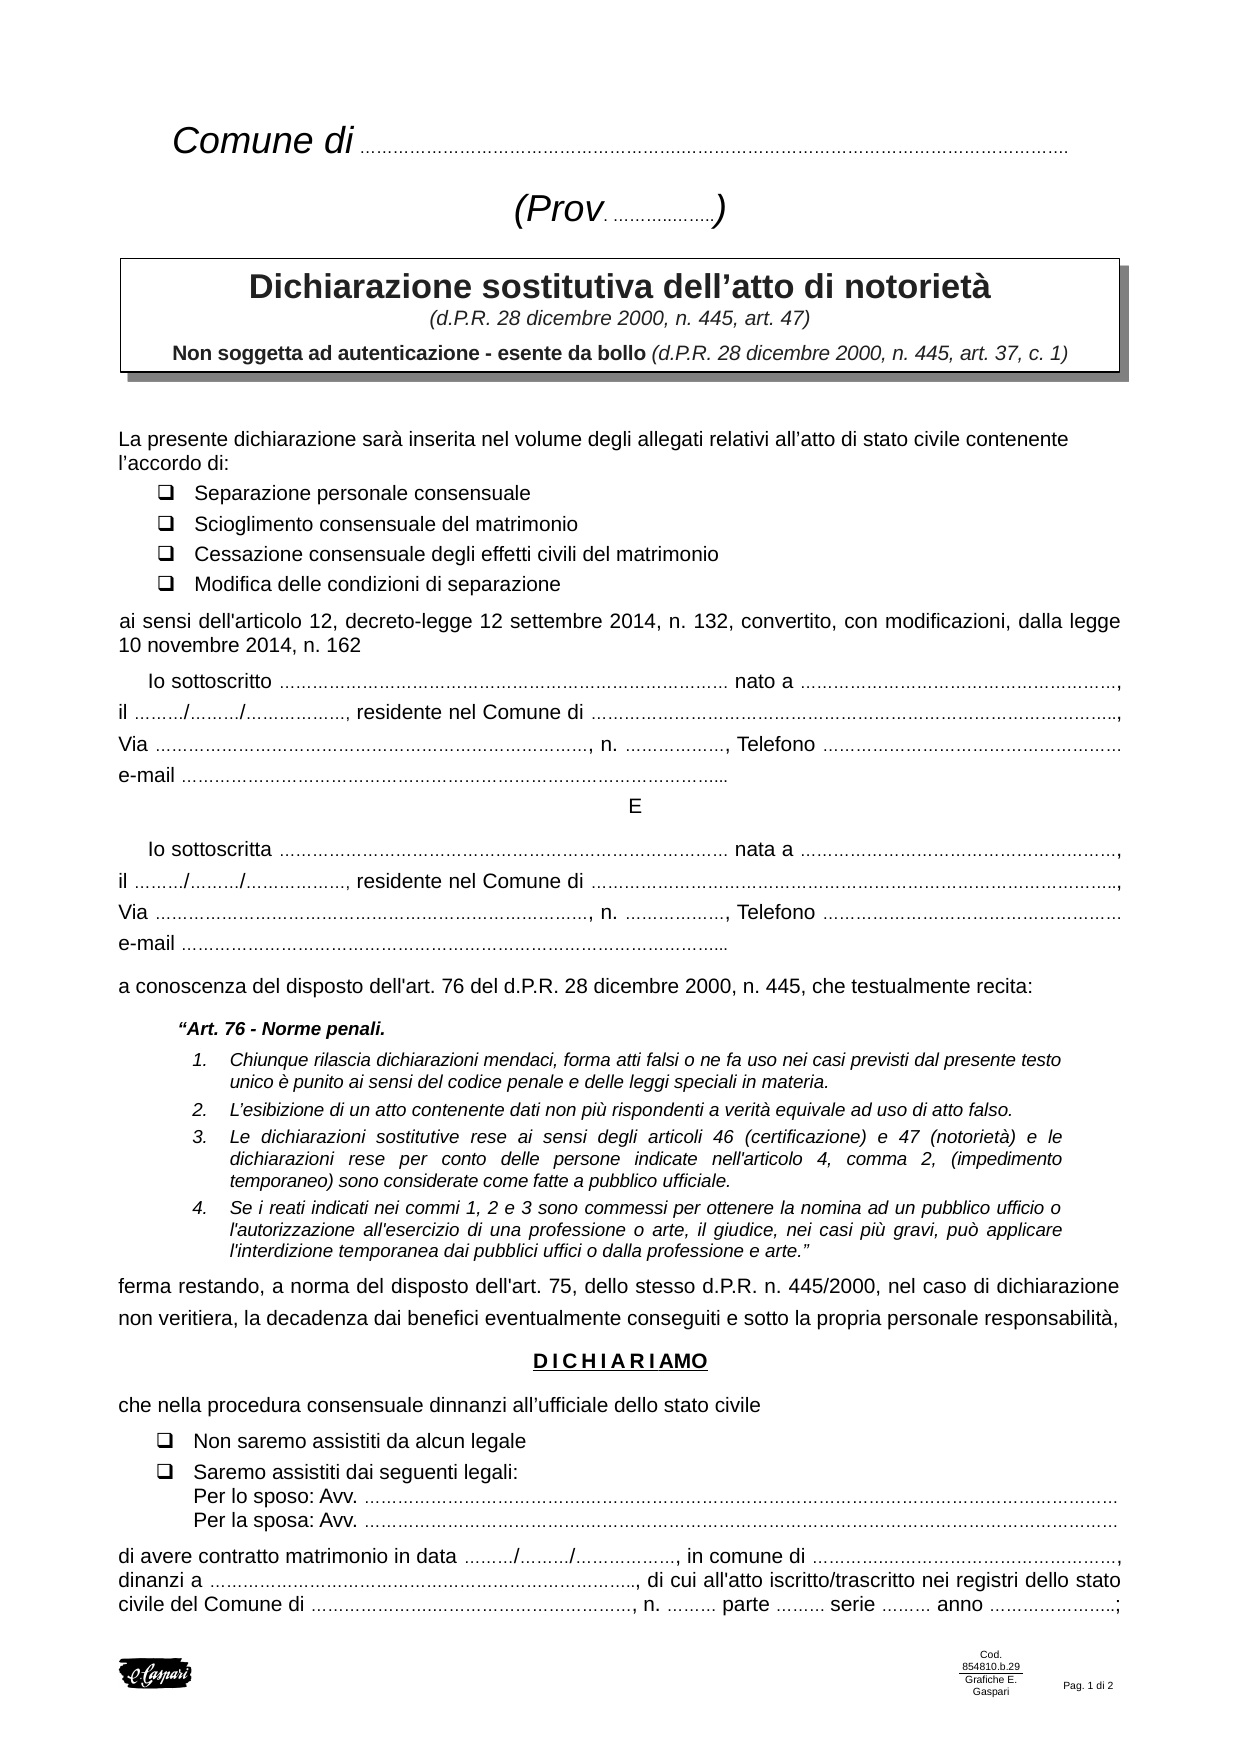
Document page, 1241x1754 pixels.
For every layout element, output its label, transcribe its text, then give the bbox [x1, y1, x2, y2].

text E [118, 794, 1122, 818]
text che nella procedura consensuale dinnanzi all’ufficiale dello stato civile [118, 1393, 1122, 1417]
text La presente dichiarazione sarà inserita nel volume degli allegati relativi all’atto di stato civile contenente l’accordo di: [118, 267, 1122, 475]
list Modifica delle condizioni di separazione [157, 572, 1122, 596]
list Separazione personale consensuale [157, 481, 1122, 505]
text Comune di ………………………………………………….……………………………………………………………. [118, 118, 1122, 161]
list L’esibizione di un atto contenente dati non più rispondenti a verità equivale ad uso di atto falso. [192, 1098, 1063, 1120]
text ai sensi dell'articolo 12, decreto-legge 12 settembre 2014, n. 132, convertito, con modificazioni, dalla legge 10 novembre 2014, n. 162 [118, 609, 1122, 657]
text Dichiarazione sostitutiva dell’atto di notorietà [136, 266, 1105, 306]
text Io sottoscritta ……………………………………………………………………… nata a …………………………………………………, il ………/………/………………, residente nel Comune di ………………………………………………………………………………….., Via ……………………………………………………………………, n. ………………, Telefono ……………………………………………… e-mail ……………………………………………………………………………………... [118, 837, 1122, 955]
text Per lo sposo: Avv. ………………………………….…………………………………………………………………………………… [193, 1484, 1122, 1508]
text DICHIARIAMO [118, 1349, 1122, 1373]
list Chiunque rilascia dichiarazioni mendaci, forma atti falsi o ne fa uso nei casi previsti dal presente testo unico è punito ai sensi del codice penale e delle leggi speciali in materia. [192, 1049, 1063, 1092]
text (d.P.R. 28 dicembre 2000, n. 445, art. 47) [136, 306, 1105, 330]
list Scioglimento consensuale del matrimonio [157, 511, 1122, 536]
text (Prov. ………..……..) [118, 186, 1122, 229]
list Saremo assistiti dai seguenti legali: [156, 1459, 1122, 1484]
text a conoscenza del disposto dell'art. 76 del d.P.R. 28 dicembre 2000, n. 445, che testualmente recita: [118, 974, 1122, 998]
list Le dichiarazioni sostitutive rese ai sensi degli articoli 46 (certificazione) e 47 (notorietà) e le dichiarazioni rese per conto delle persone indicate nell'articolo 4, comma 2, (impedimento temporaneo) sono considerate come fatte a pubblico ufficiale. [192, 1126, 1063, 1191]
text ferma restando, a norma del disposto dell'art. 75, dello stesso d.P.R. n. 445/2000, nel caso di dichiarazione non veritiera, la decadenza dai benefici eventualmente conseguiti e sotto la propria personale responsabilità, [118, 1274, 1122, 1329]
text Io sottoscritto ……………………………………………………………………… nato a …………………………………………………, il ………/………/………………, residente nel Comune di ………………………………………………………………………………….., Via ……………………………………………………………………, n. ………………, Telefono ……………………………………………… e-mail ……………………………………………………………………………………... [118, 669, 1122, 786]
list Non saremo assistiti da alcun legale [156, 1429, 1122, 1453]
text di avere contratto matrimonio in data ………/………/………………, in comune di ………….……………………………………, dinanzi a ………………………………………………………………….., di cui all'atto iscritto/trascritto nei registri dello stato civile del Comune di ………………….………………………………, n. ……… parte ……… serie ……… anno …………………..; [118, 1544, 1122, 1616]
picture [118, 1657, 192, 1689]
text Per la sposa: Avv. ………………………………….…………………………………………………………………………………… [193, 1508, 1122, 1532]
list Se i reati indicati nei commi 1, 2 e 3 sono commessi per ottenere la nomina ad un pubblico ufficio o l'autorizzazione all'esercizio di una professione o arte, il giudice, nei casi più gravi, può applicare l'interdizione temporanea dai pubblici uffici o dalla professione e arte.” [192, 1197, 1063, 1262]
text “Art. 76 - Norme penali. [177, 1018, 1063, 1039]
list Cessazione consensuale degli effetti civili del matrimonio [157, 542, 1122, 566]
text Non soggetta ad autenticazione - esente da bollo (d.P.R. 28 dicembre 2000, n. 445, art. 37, c. 1) [136, 341, 1105, 365]
